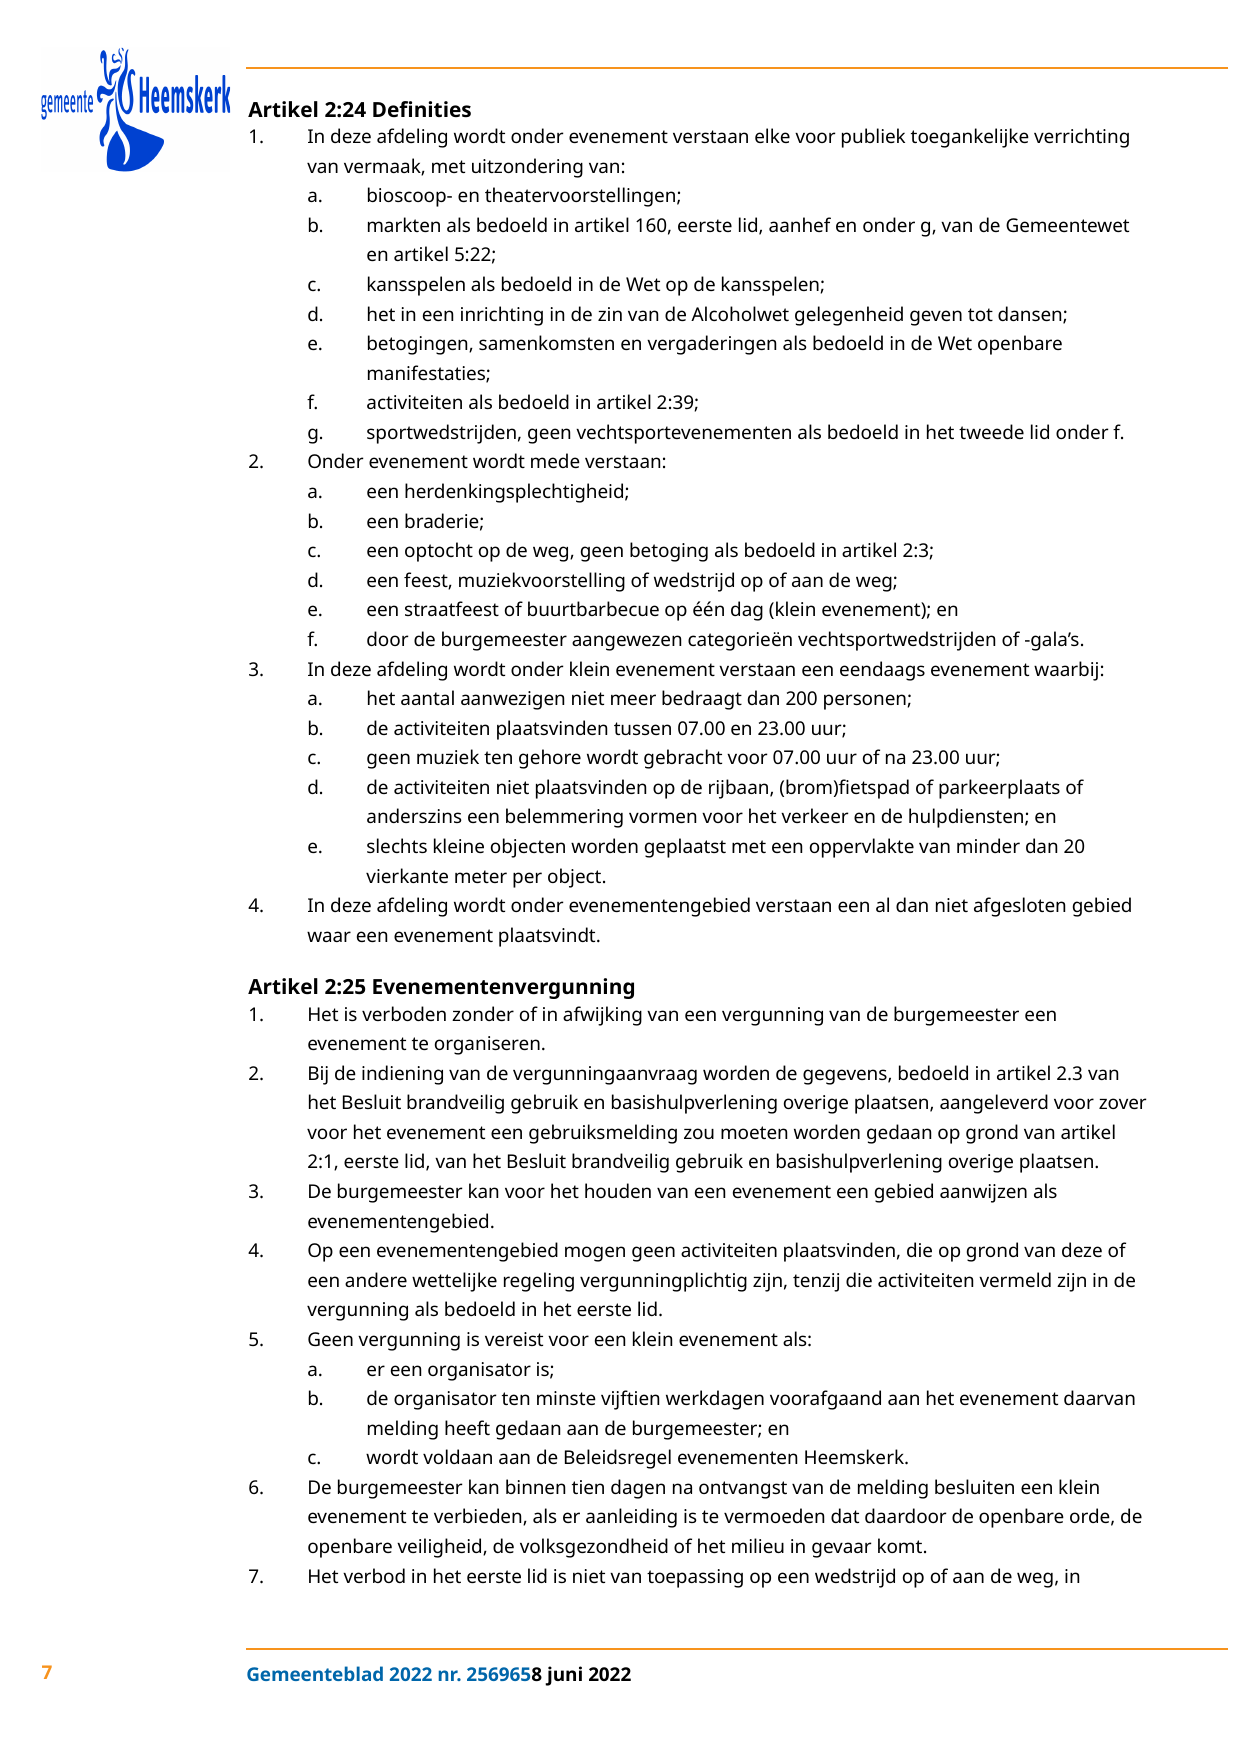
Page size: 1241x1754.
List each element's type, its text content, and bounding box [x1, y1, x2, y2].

list het in een inrichting in de zin van de Alcoholwet gelegenheid geven tot dansen; [307, 301, 1152, 326]
text Artikel 2:24 Definities [248, 95, 1152, 123]
list In deze afdeling wordt onder evenementengebied verstaan een al dan niet afgesloten gebied waar een evenement plaatsvindt. [248, 892, 1152, 948]
picture [41, 47, 231, 172]
list markten als bedoeld in artikel 160, eerste lid, aanhef en onder g, van de Gemeentewet en artikel 5:22; [307, 212, 1152, 267]
list door de burgemeester aangewezen categorieën vechtsportwedstrijden of -gala’s. [307, 626, 1152, 652]
list Bij de indiening van de vergunningaanvraag worden de gegevens, bedoeld in artikel 2.3 van het Besluit brandveilig gebruik en basishulpverlening overige plaatsen, aangeleverd voor zover voor het evenement een gebruiksmelding zou moeten worden gedaan op grond van artikel 2:1, eerste lid, van het Besluit brandveilig gebruik en basishulpverlening overige plaatsen. [248, 1060, 1152, 1174]
list Op een evenementengebied mogen geen activiteiten plaatsvinden, die op grond van deze of een andere wettelijke regeling vergunningplichtig zijn, tenzij die activiteiten vermeld zijn in de vergunning als bedoeld in het eerste lid. [248, 1237, 1152, 1322]
list betogingen, samenkomsten en vergaderingen als bedoeld in de Wet openbare manifestaties; [307, 330, 1152, 386]
list een herdenkingsplechtigheid; [307, 478, 1152, 504]
list er een organisator is; [307, 1356, 1152, 1382]
list De burgemeester kan binnen tien dagen na ontvangst van de melding besluiten een klein evenement te verbieden, als er aanleiding is te vermoeden dat daardoor de openbare orde, de openbare veiligheid, de volksgezondheid of het milieu in gevaar komt. [248, 1474, 1152, 1559]
list In deze afdeling wordt onder evenement verstaan elke voor publiek toegankelijke verrichting van vermaak, met uitzondering van: [248, 123, 1152, 178]
list slechts kleine objecten worden geplaatst met een oppervlakte van minder dan 20 vierkante meter per object. [307, 833, 1152, 888]
list de activiteiten niet plaatsvinden op de rijbaan, (brom)fietspad of parkeerplaats of anderszins een belemmering vormen voor het verkeer en de hulpdiensten; en [307, 774, 1152, 829]
list Onder evenement wordt mede verstaan: [248, 449, 1152, 474]
list een straatfeest of buurtbarbecue op één dag (klein evenement); en [307, 597, 1152, 622]
list Geen vergunning is vereist voor een klein evenement als: [248, 1326, 1152, 1352]
list De burgemeester kan voor het houden van een evenement een gebied aanwijzen als evenementengebied. [248, 1178, 1152, 1234]
text Artikel 2:25 Evenementenvergunning [248, 972, 1152, 1001]
list Het is verboden zonder of in afwijking van een vergunning van de burgemeester een evenement te organiseren. [248, 1001, 1152, 1056]
list een feest, muziekvoorstelling of wedstrijd op of aan de weg; [307, 567, 1152, 593]
list bioscoop- en theatervoorstellingen; [307, 182, 1152, 208]
list het aantal aanwezigen niet meer bedraagt dan 200 personen; [307, 685, 1152, 711]
list een optocht op de weg, geen betoging als bedoeld in artikel 2:3; [307, 537, 1152, 563]
list kansspelen als bedoeld in de Wet op de kansspelen; [307, 271, 1152, 297]
list een braderie; [307, 508, 1152, 533]
list wordt voldaan aan de Beleidsregel evenementen Heemskerk. [307, 1444, 1152, 1470]
list In deze afdeling wordt onder klein evenement verstaan een eendaags evenement waarbij: [248, 656, 1152, 681]
list geen muziek ten gehore wordt gebracht voor 07.00 uur of na 23.00 uur; [307, 744, 1152, 770]
list de activiteiten plaatsvinden tussen 07.00 en 23.00 uur; [307, 715, 1152, 741]
list activiteiten als bedoeld in artikel 2:39; [307, 389, 1152, 415]
list de organisator ten minste vijftien werkdagen voorafgaand aan het evenement daarvan melding heeft gedaan aan de burgemeester; en [307, 1385, 1152, 1441]
list sportwedstrijden, geen vechtsportevenementen als bedoeld in het tweede lid onder f. [307, 419, 1152, 445]
list Het verbod in het eerste lid is niet van toepassing op een wedstrijd op of aan de weg, in [248, 1563, 1152, 1589]
